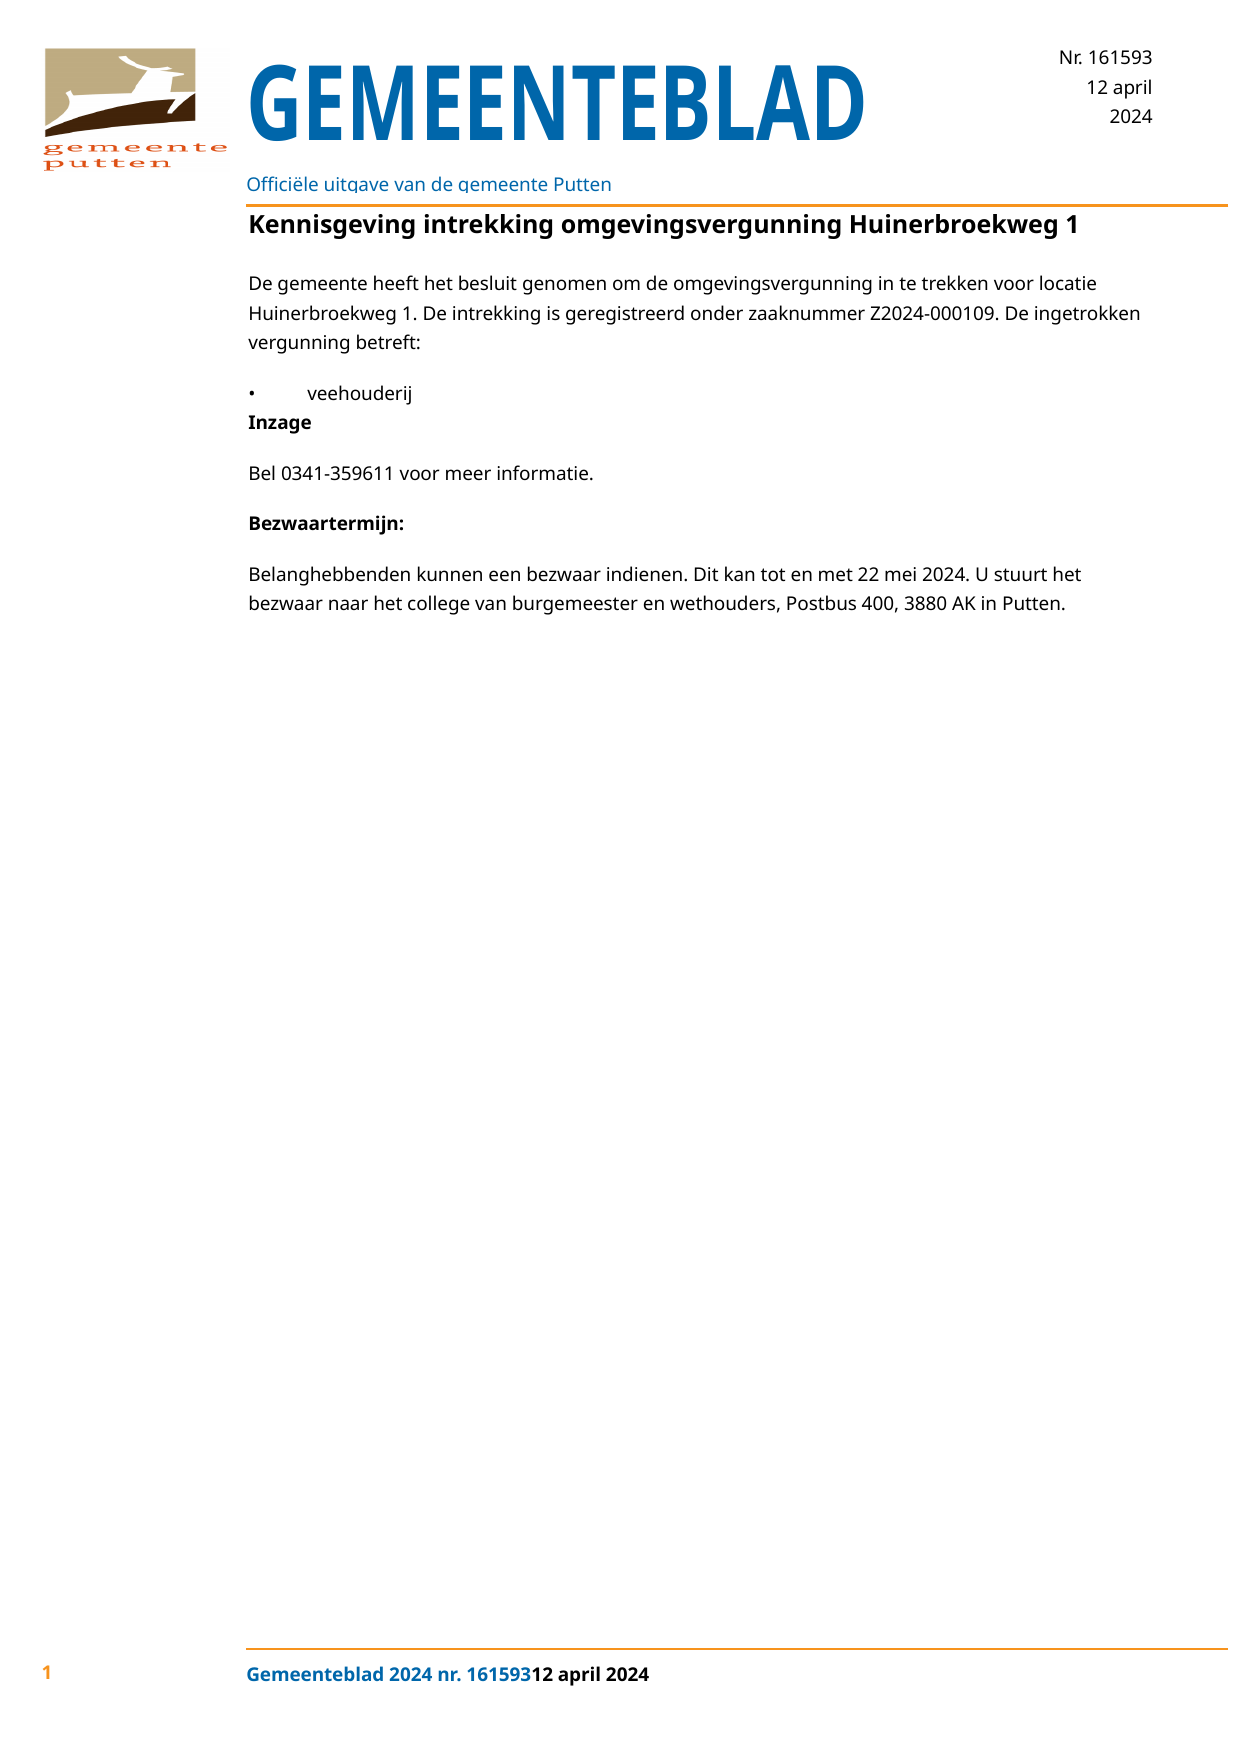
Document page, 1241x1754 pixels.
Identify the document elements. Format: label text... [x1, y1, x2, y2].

text Belanghebbenden kunnen een bezwaar indienen. Dit kan tot en met 22 mei 2024. U stuurt het bezwaar naar het college van burgemeester en wethouders, Postbus 400, 3880 AK in Putten. [248, 561, 1152, 616]
text De gemeente heeft het besluit genomen om de omgevingsvergunning in te trekken voor locatie Huinerbroekweg 1. De intrekking is geregistreerd onder zaaknummer Z2024-000109. De ingetrokken vergunning betreft: [248, 270, 1152, 355]
text Bel 0341-359611 voor meer informatie. [248, 460, 1152, 486]
text Inzage [248, 409, 1152, 435]
text Kennisgeving intrekking omgevingsvergunning Huinerbroekweg 1 [248, 207, 1152, 241]
list veehouderij [248, 380, 1152, 406]
text Bezwaartermijn: [248, 510, 1152, 536]
picture [41, 47, 231, 172]
